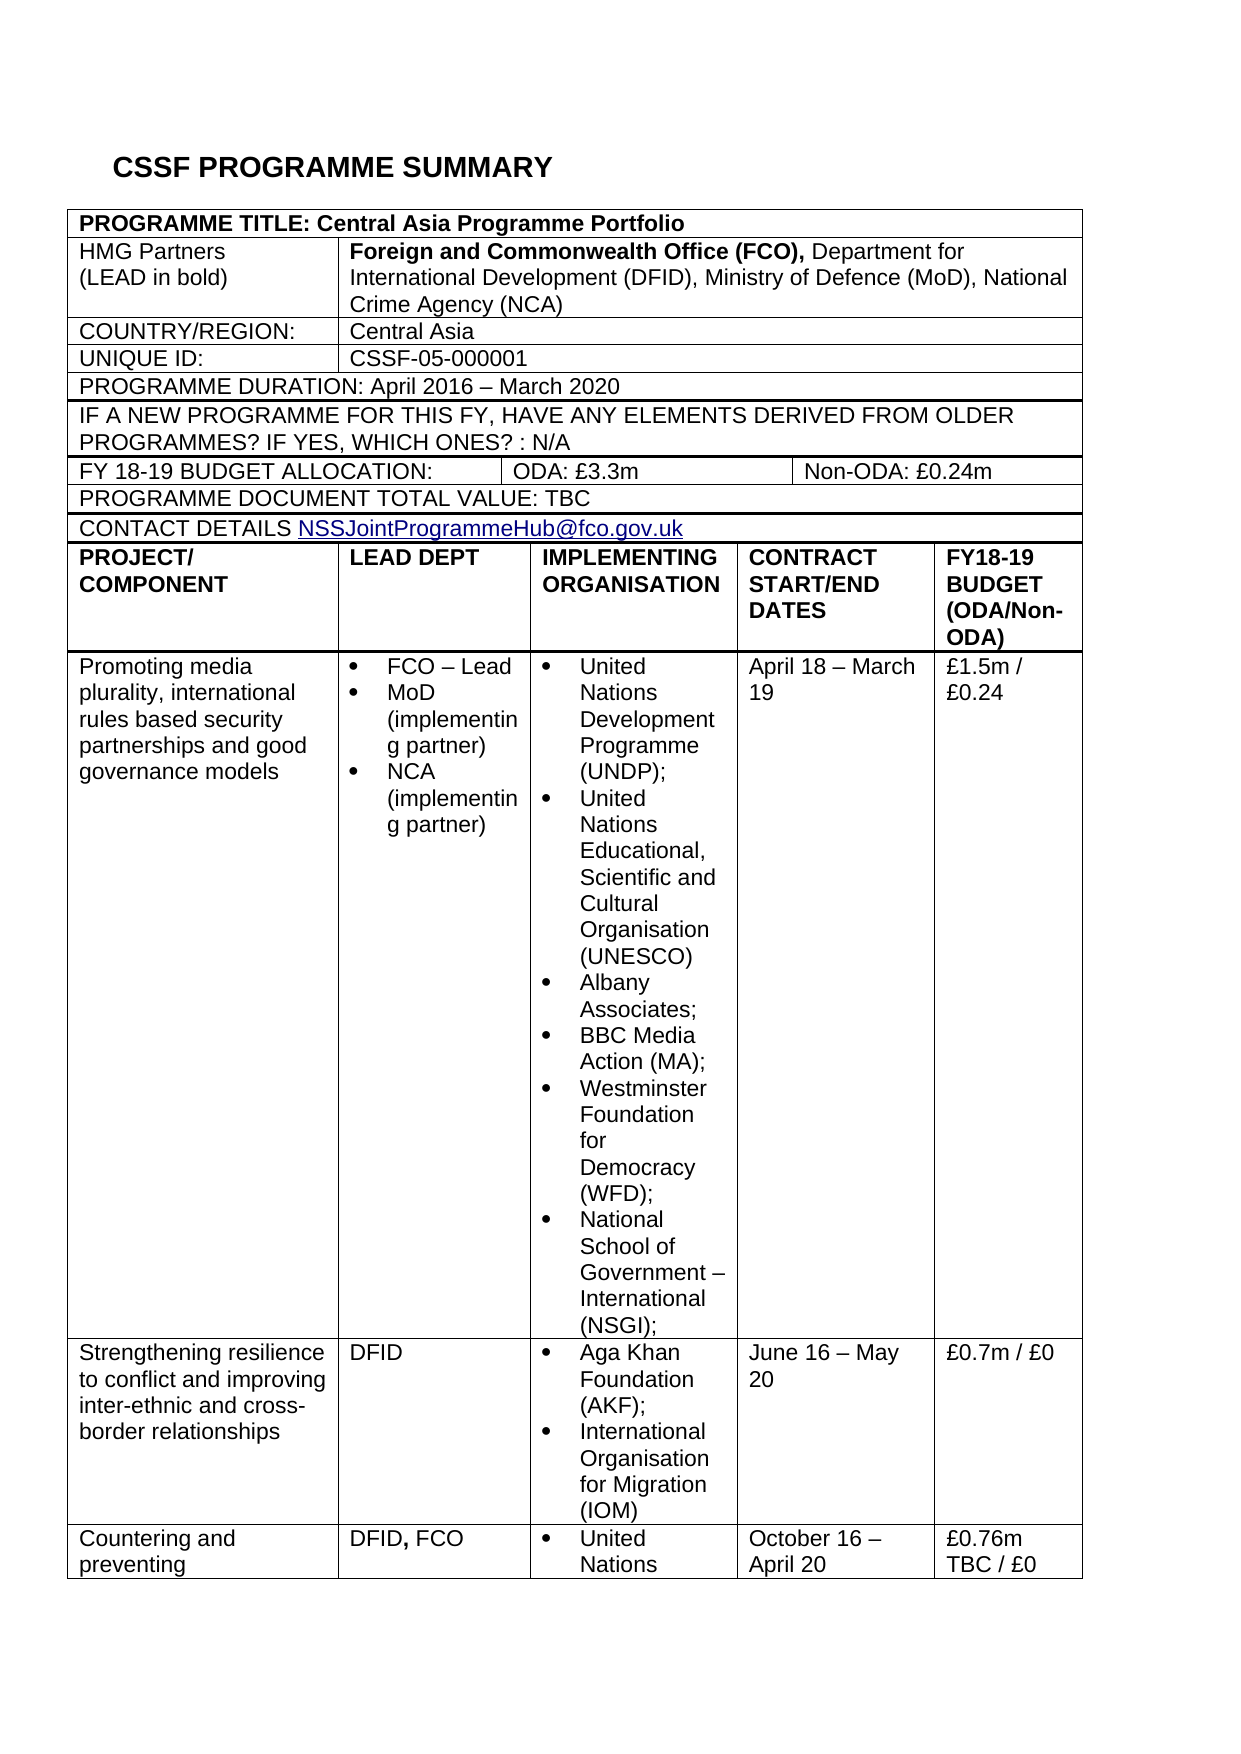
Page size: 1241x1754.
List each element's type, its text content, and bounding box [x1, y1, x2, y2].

table_cell CONTACT DETAILS NSSJointProgrammeHub@fco.gov.uk [68, 515, 1082, 541]
table_cell PROJECT/COMPONENT [68, 544, 338, 650]
table_cell FY 18-19 BUDGET ALLOCATION: [68, 458, 501, 484]
table_cell Foreign and Commonwealth Office (FCO), Department for International Development (DFID), Ministry of Defence (MoD), National Crime Agency (NCA) [339, 238, 1082, 317]
table_cell COUNTRY/REGION: [68, 318, 338, 344]
table_cell PROGRAMME DURATION: April 2016 – March 2020 [68, 373, 1082, 399]
table_cell DFID, FCO [339, 1525, 530, 1577]
table_cell £0.7m / £0 [935, 1339, 1082, 1524]
text CSSF PROGRAMME SUMMARY [112, 150, 1128, 183]
table_cell United Nations [531, 1525, 737, 1577]
table_cell Promoting media plurality, international rules based security partnerships and good governance models [68, 653, 338, 1338]
table_cell June 16 – May 20 [738, 1339, 934, 1524]
table_cell LEAD DEPT [339, 544, 530, 650]
table_cell £0.76m TBC / £0 [935, 1525, 1082, 1577]
table_cell PROGRAMME DOCUMENT TOTAL VALUE: TBC [68, 485, 1082, 512]
table_cell IF A NEW PROGRAMME FOR THIS FY, HAVE ANY ELEMENTS DERIVED FROM OLDER PROGRAMMES? IF YES, WHICH ONES? : N/A [68, 402, 1082, 455]
table_cell UNIQUE ID: [68, 345, 338, 372]
table_cell Countering and preventing [68, 1525, 338, 1577]
table_cell April 18 – March 19 [738, 653, 934, 1338]
table_cell FY18-19 BUDGET (ODA/Non-ODA) [935, 544, 1082, 650]
table_cell Non-ODA: £0.24m [793, 458, 1082, 484]
table_cell Aga Khan Foundation (AKF); International Organisation for Migration (IOM) [531, 1339, 737, 1524]
table_cell CONTRACT START/END DATES [738, 544, 934, 650]
table_cell HMG Partners (LEAD in bold) [68, 238, 338, 317]
table_cell CSSF-05-000001 [339, 345, 1082, 372]
table_cell Central Asia [339, 318, 1082, 344]
table_cell DFID [339, 1339, 530, 1524]
table_cell ODA: £3.3m [502, 458, 792, 484]
table_cell IMPLEMENTING ORGANISATION [531, 544, 737, 650]
table_cell FCO – Lead MoD (implementing partner) NCA (implementing partner) [339, 653, 530, 1338]
table_cell October 16 – April 20 [738, 1525, 934, 1577]
table_cell Strengthening resilience to conflict and improving inter-ethnic and cross-border relationships [68, 1339, 338, 1524]
table_cell United Nations Development Programme (UNDP); United Nations Educational, Scientific and Cultural Organisation (UNESCO) Albany Associates; BBC Media Action (MA); Westminster Foundation for Democracy (WFD); National School of Government – International (NSGI); [531, 653, 737, 1338]
table_header PROGRAMME TITLE: Central Asia Programme Portfolio [68, 210, 1082, 237]
table_cell £1.5m / £0.24 [935, 653, 1082, 1338]
